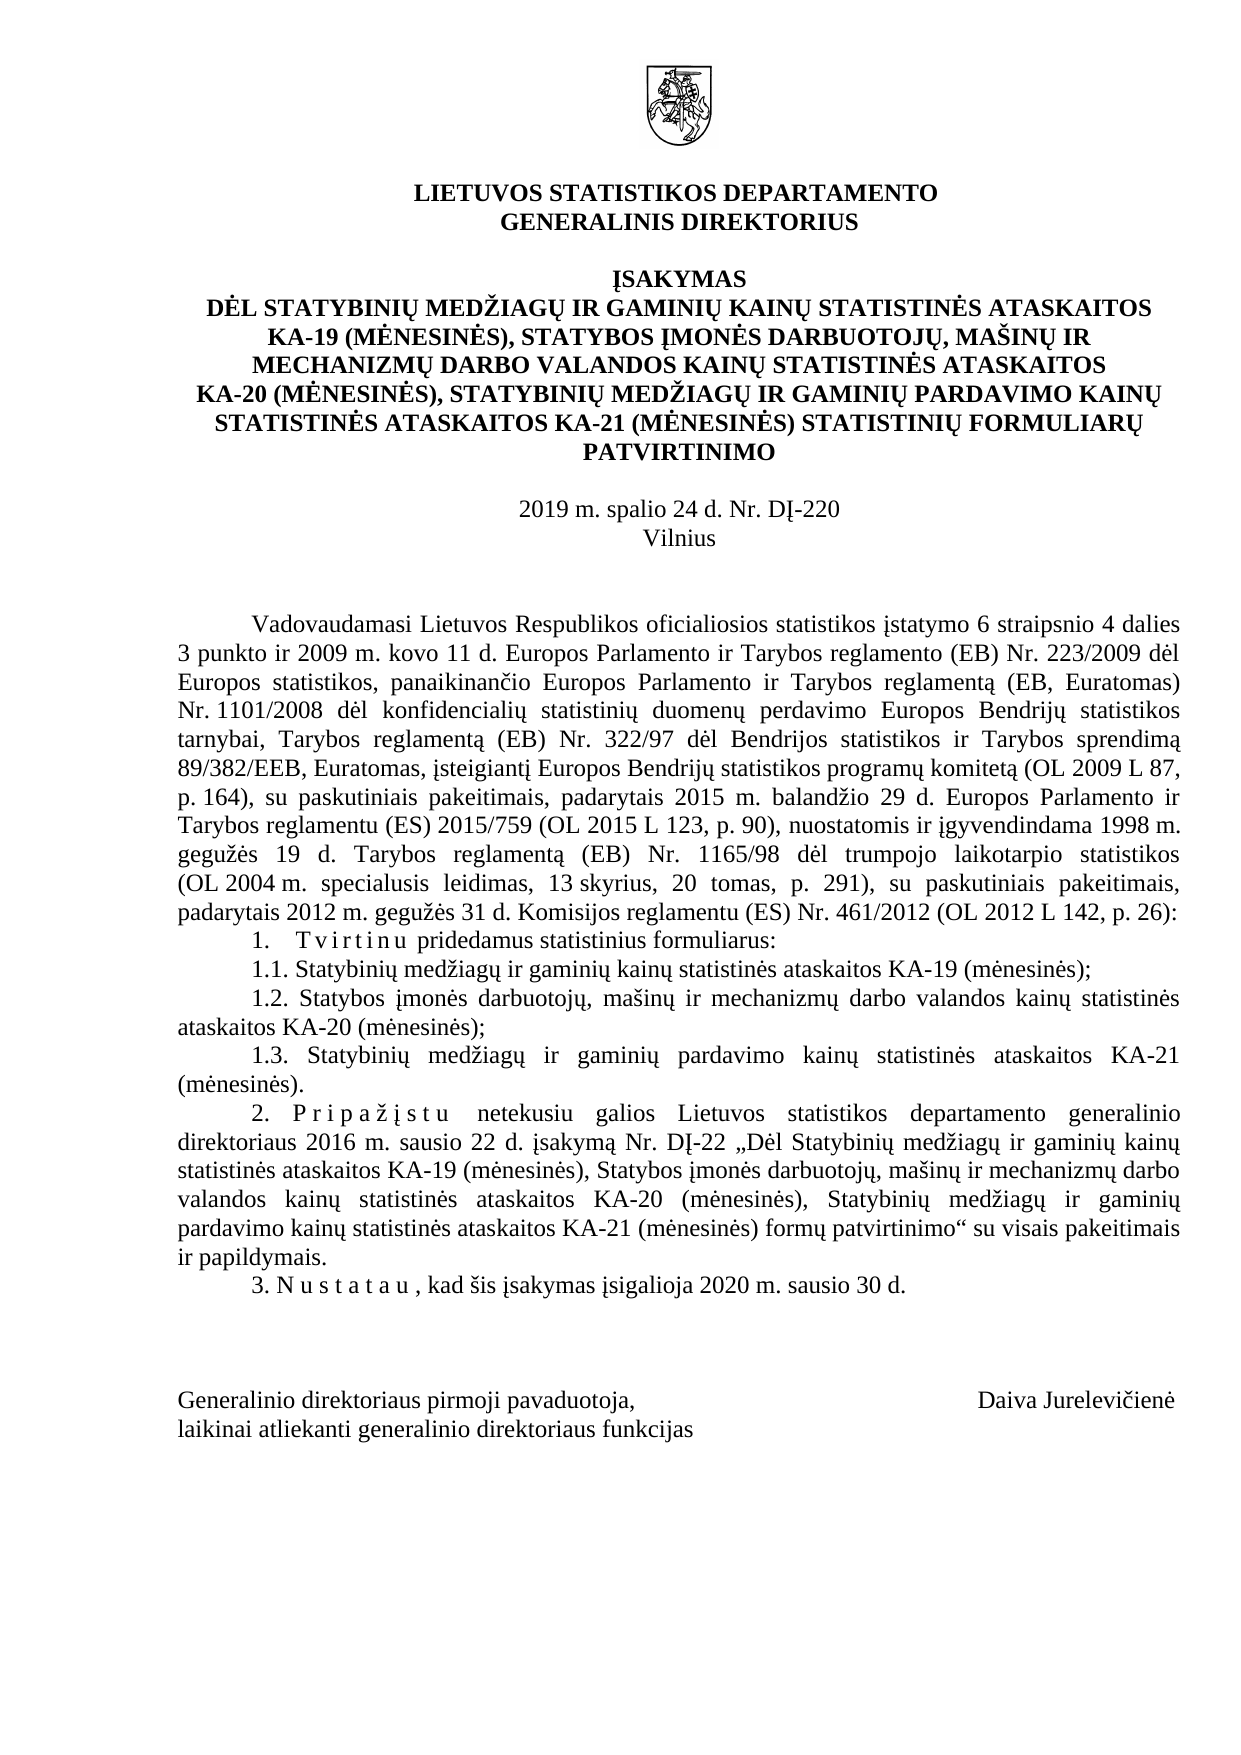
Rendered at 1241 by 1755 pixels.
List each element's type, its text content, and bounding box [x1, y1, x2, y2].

text GENERALINIS DIREKTORIUS [177, 207, 1181, 235]
text DĖL STATYBINIŲ MEDŽIAGŲ IR GAMINIŲ KAINŲ STATISTINĖS ATASKAITOS KA-19 (MĖNESINĖS), STATYBOS ĮMONĖS DARBUOTOJŲ, MAŠINŲ IR MECHANIZMŲ DARBO VALANDOS KAINŲ STATISTINĖS ATASKAITOS KA-20 (MĖNESINĖS), STATYBINIŲ MEDŽIAGŲ IR GAMINIŲ PARDAVIMO KAINŲ STATISTINĖS ATASKAITOS KA-21 (MĖNESINĖS) STATISTINIŲ FORMULIARŲ PATVIRTINIMO [177, 293, 1181, 465]
text Vilnius [177, 523, 1181, 552]
text 2. Pripažįstu netekusiu galios Lietuvos statistikos departamento generalinio direktoriaus 2016 m. sausio 22 d. įsakymą Nr. DĮ-22 „Dėl Statybinių medžiagų ir gaminių kainų statistinės ataskaitos KA-19 (mėnesinės), Statybos įmonės darbuotojų, mašinų ir mechanizmų darbo valandos kainų statistinės ataskaitos KA-20 (mėnesinės), Statybinių medžiagų ir gaminių pardavimo kainų statistinės ataskaitos KA-21 (mėnesinės) formų patvirtinimo“ su visais pakeitimais ir papildymais. [177, 1098, 1181, 1270]
text Vadovaudamasi Lietuvos Respublikos oficialiosios statistikos įstatymo 6 straipsnio 4 dalies 3 punkto ir 2009 m. kovo 11 d. Europos Parlamento ir Tarybos reglamento (EB) Nr. 223/2009 dėl Europos statistikos, panaikinančio Europos Parlamento ir Tarybos reglamentą (EB, Euratomas) Nr. 1101/2008 dėl konfidencialių statistinių duomenų perdavimo Europos Bendrijų statistikos tarnybai, Tarybos reglamentą (EB) Nr. 322/97 dėl Bendrijos statistikos ir Tarybos sprendimą 89/382/EEB, Euratomas, įsteigiantį Europos Bendrijų statistikos programų komitetą (OL 2009 L 87, p. 164), su paskutiniais pakeitimais, padarytais 2015 m. balandžio 29 d. Europos Parlamento ir Tarybos reglamentu (ES) 2015/759 (OL 2015 L 123, p. 90), nuostatomis ir įgyvendindama 1998 m. gegužės 19 d. Tarybos reglamentą (EB) Nr. 1165/98 dėl trumpojo laikotarpio statistikos (OL 2004 m. specialusis leidimas, 13 skyrius, 20 tomas, p. 291), su paskutiniais pakeitimais, padarytais 2012 m. gegužės 31 d. Komisijos reglamentu (ES) Nr. 461/2012 (OL 2012 L 142, p. 26): [177, 609, 1181, 925]
text laikinai atliekanti generalinio direktoriaus funkcijas [177, 1414, 1181, 1443]
text ĮSAKYMAS [177, 264, 1181, 293]
text LIETUVOS STATISTIKOS DEPARTAMENTO [177, 178, 1181, 207]
text Generalinio direktoriaus pirmoji pavaduotoja, Daiva Jurelevičienė [177, 1385, 1181, 1414]
text 2019 m. spalio 24 d. Nr. DĮ-220 [177, 494, 1181, 523]
text 1. Tvirtinu pridedamus statistinius formuliarus: [177, 925, 1181, 954]
text 1.2. Statybos įmonės darbuotojų, mašinų ir mechanizmų darbo valandos kainų statistinės ataskaitos KA-20 (mėnesinės); [177, 983, 1181, 1040]
text 1.3. Statybinių medžiagų ir gaminių pardavimo kainų statistinės ataskaitos KA-21 (mėnesinės). [177, 1040, 1181, 1098]
text 3. Nustatau, kad šis įsakymas įsigalioja 2020 m. sausio 30 d. [177, 1270, 1181, 1299]
text 1.1. Statybinių medžiagų ir gaminių kainų statistinės ataskaitos KA-19 (mėnesinės); [177, 954, 1181, 983]
